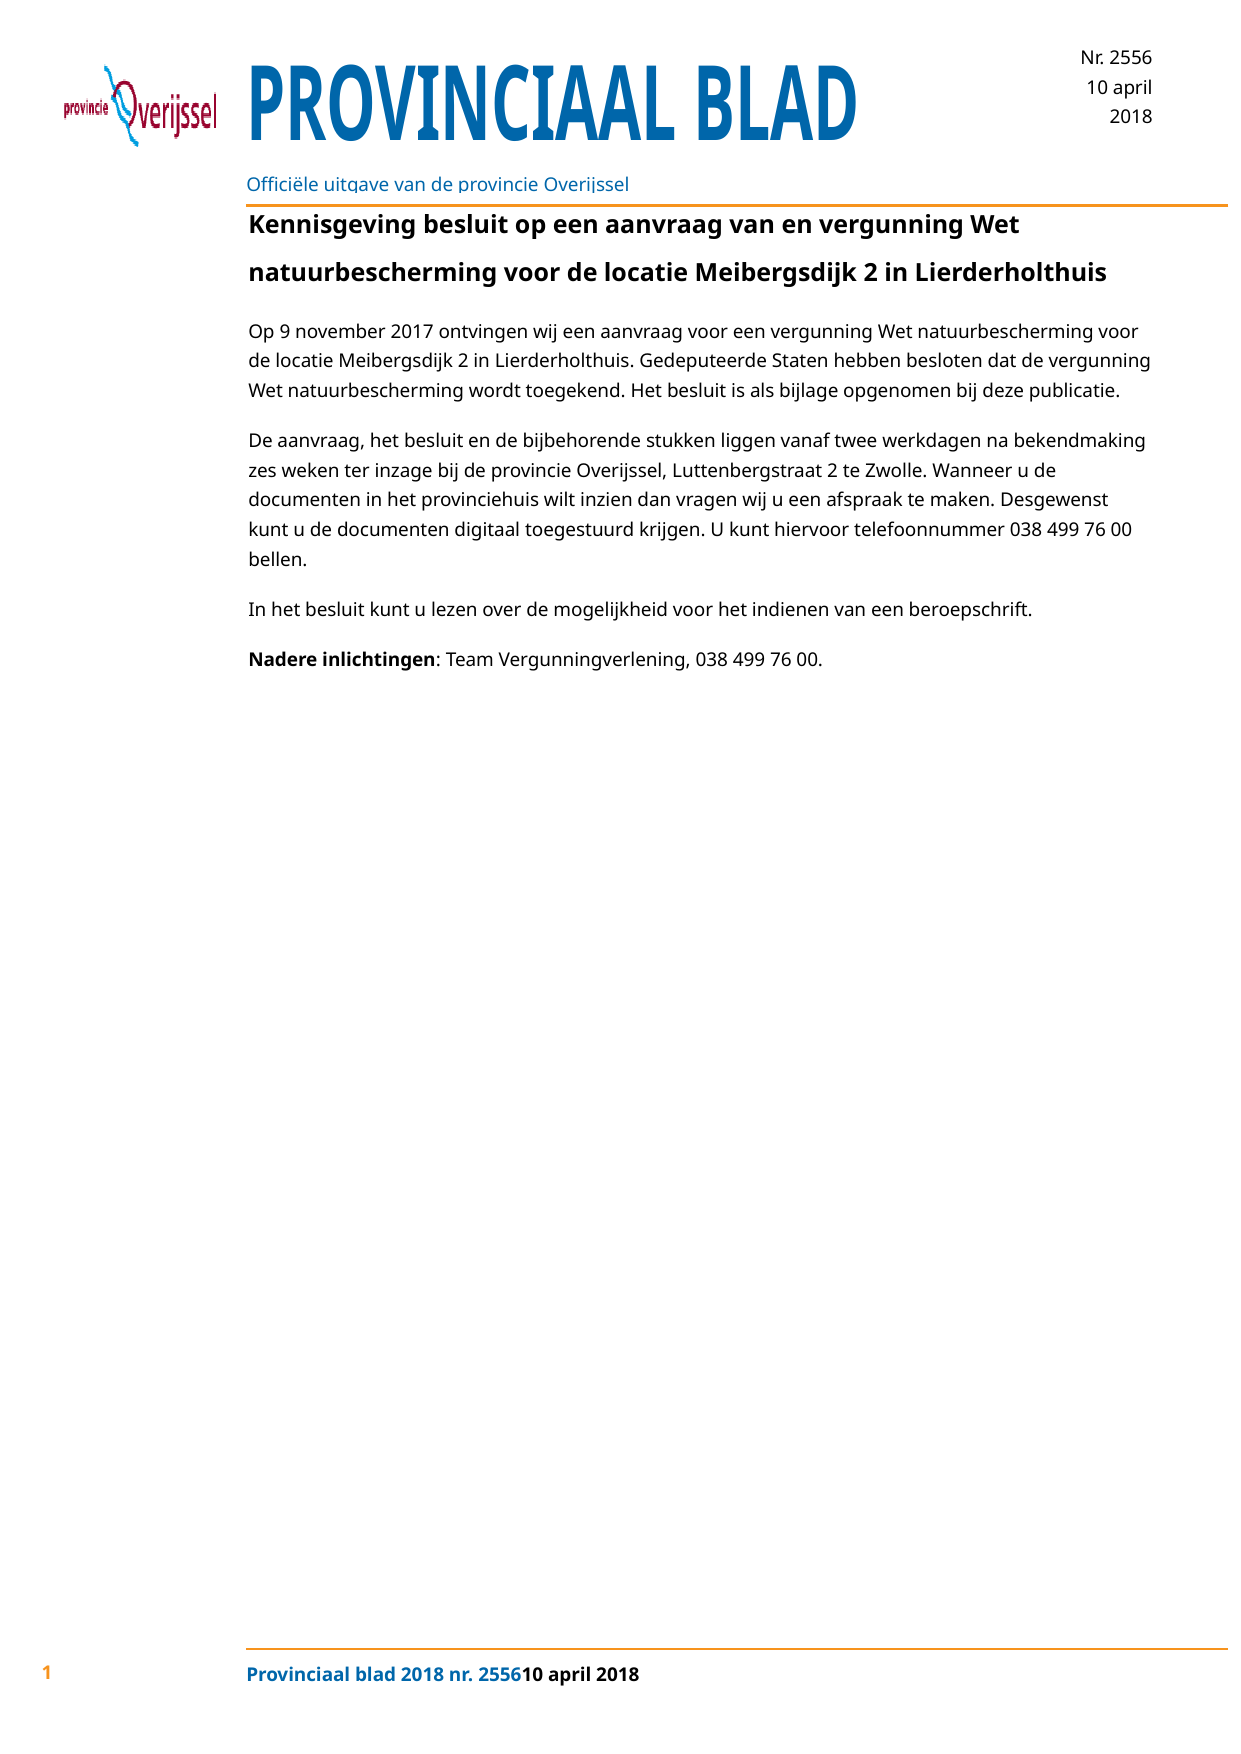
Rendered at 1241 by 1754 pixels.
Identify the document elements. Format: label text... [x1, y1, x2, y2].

text Op 9 november 2017 ontvingen wij een aanvraag voor een vergunning Wet natuurbescherming voor de locatie Meibergsdijk 2 in Lierderholthuis. Gedeputeerde Staten hebben besloten dat de vergunning Wet natuurbescherming wordt toegekend. Het besluit is als bijlage opgenomen bij deze publicatie. [248, 318, 1152, 403]
text Kennisgeving besluit op een aanvraag van en vergunning Wet natuurbescherming voor de locatie Meibergsdijk 2 in Lierderholthuis [248, 207, 1152, 288]
text In het besluit kunt u lezen over de mogelijkheid voor het indienen van een beroepschrift. [248, 596, 1152, 622]
text De aanvraag, het besluit en de bijbehorende stukken liggen vanaf twee werkdagen na bekendmaking zes weken ter inzage bij de provincie Overijssel, Luttenbergstraat 2 te Zwolle. Wanneer u de documenten in het provinciehuis wilt inzien dan vragen wij u een afspraak te maken. Desgewenst kunt u de documenten digitaal toegestuurd krijgen. U kunt hiervoor telefoonnummer 038 499 76 00 bellen. [248, 427, 1152, 572]
text Nadere inlichtingen: Team Vergunningverlening, 038 499 76 00. [248, 647, 1152, 672]
picture [41, 47, 231, 172]
